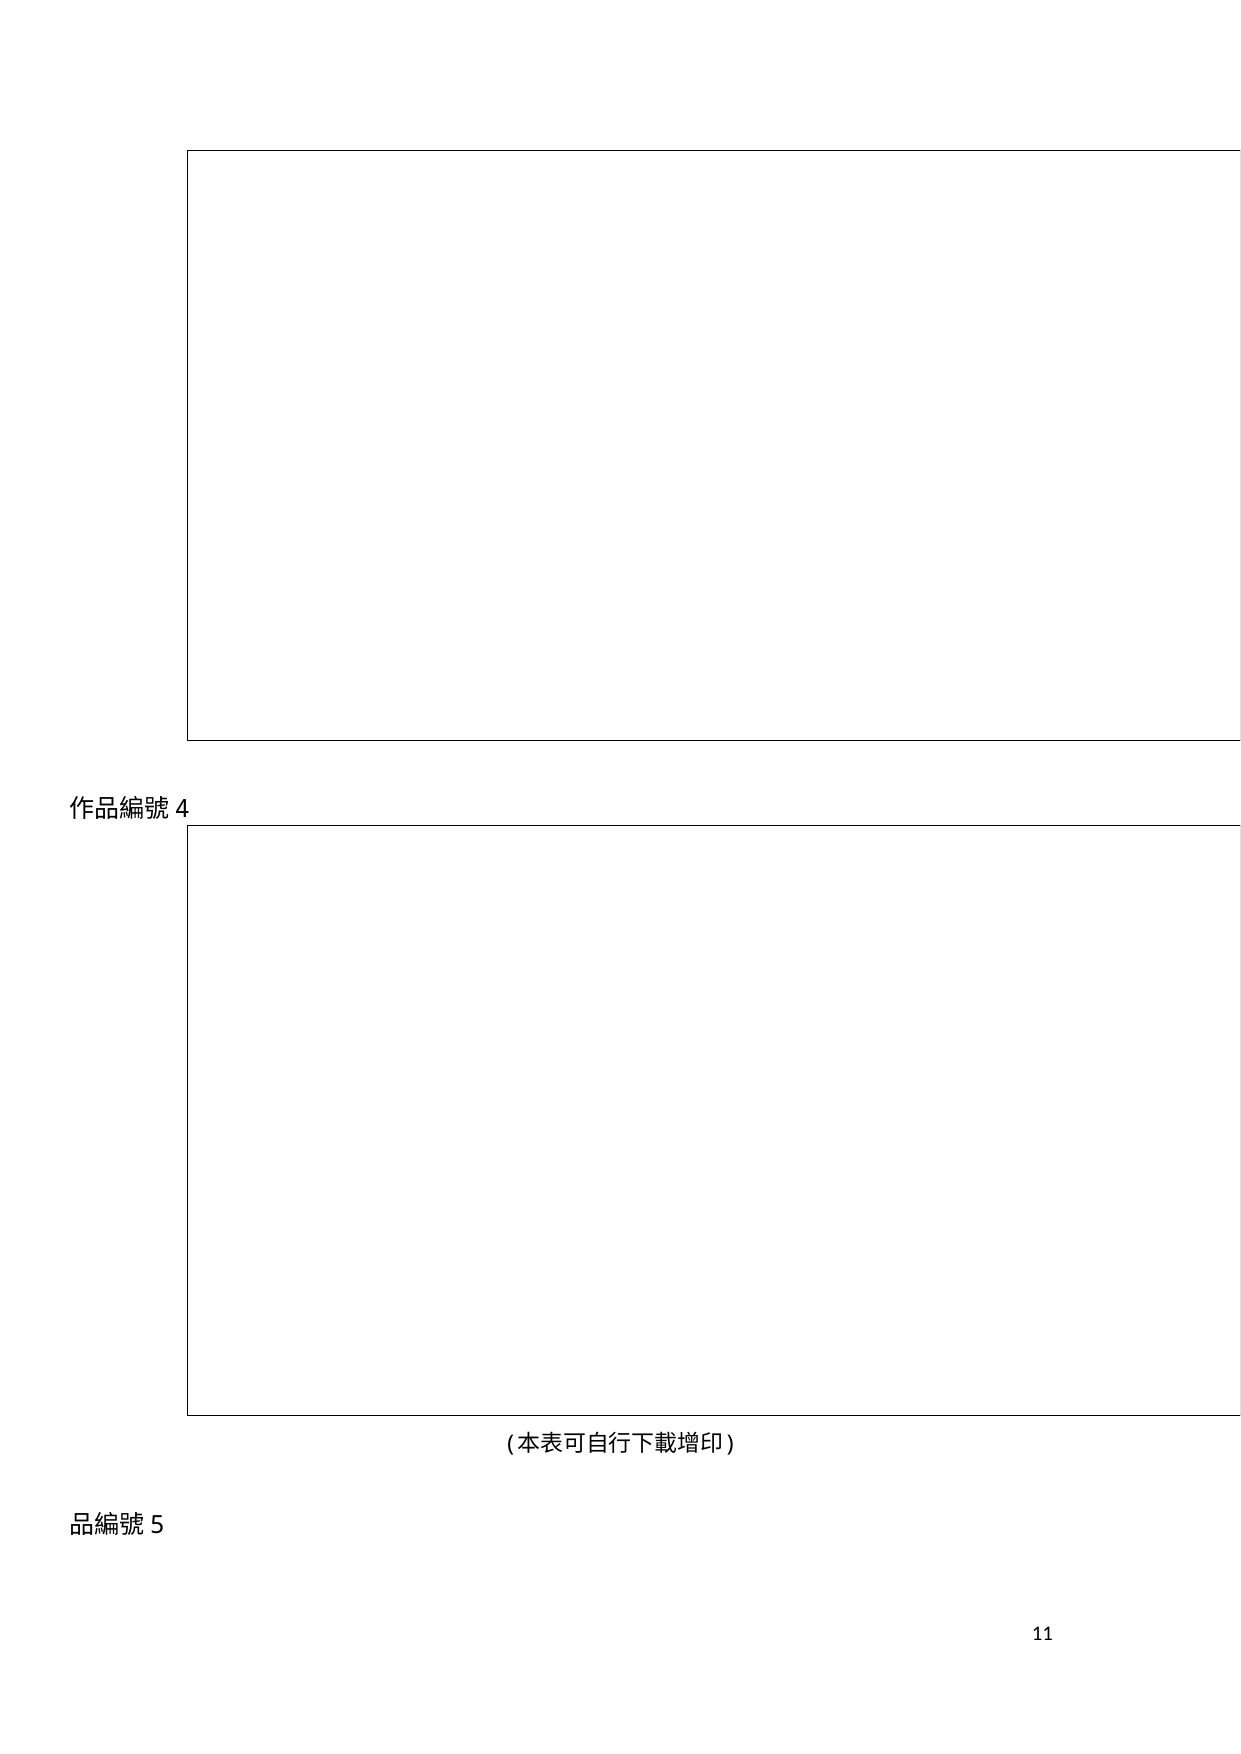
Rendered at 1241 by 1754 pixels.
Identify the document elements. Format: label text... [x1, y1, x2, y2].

table_header [188, 826, 1240, 1415]
text 作品編號4 [69, 783, 1053, 825]
text (本表可自行下載增印) [187, 1416, 1053, 1458]
text 品編號5 [69, 1499, 1053, 1541]
table_header [188, 151, 1240, 740]
